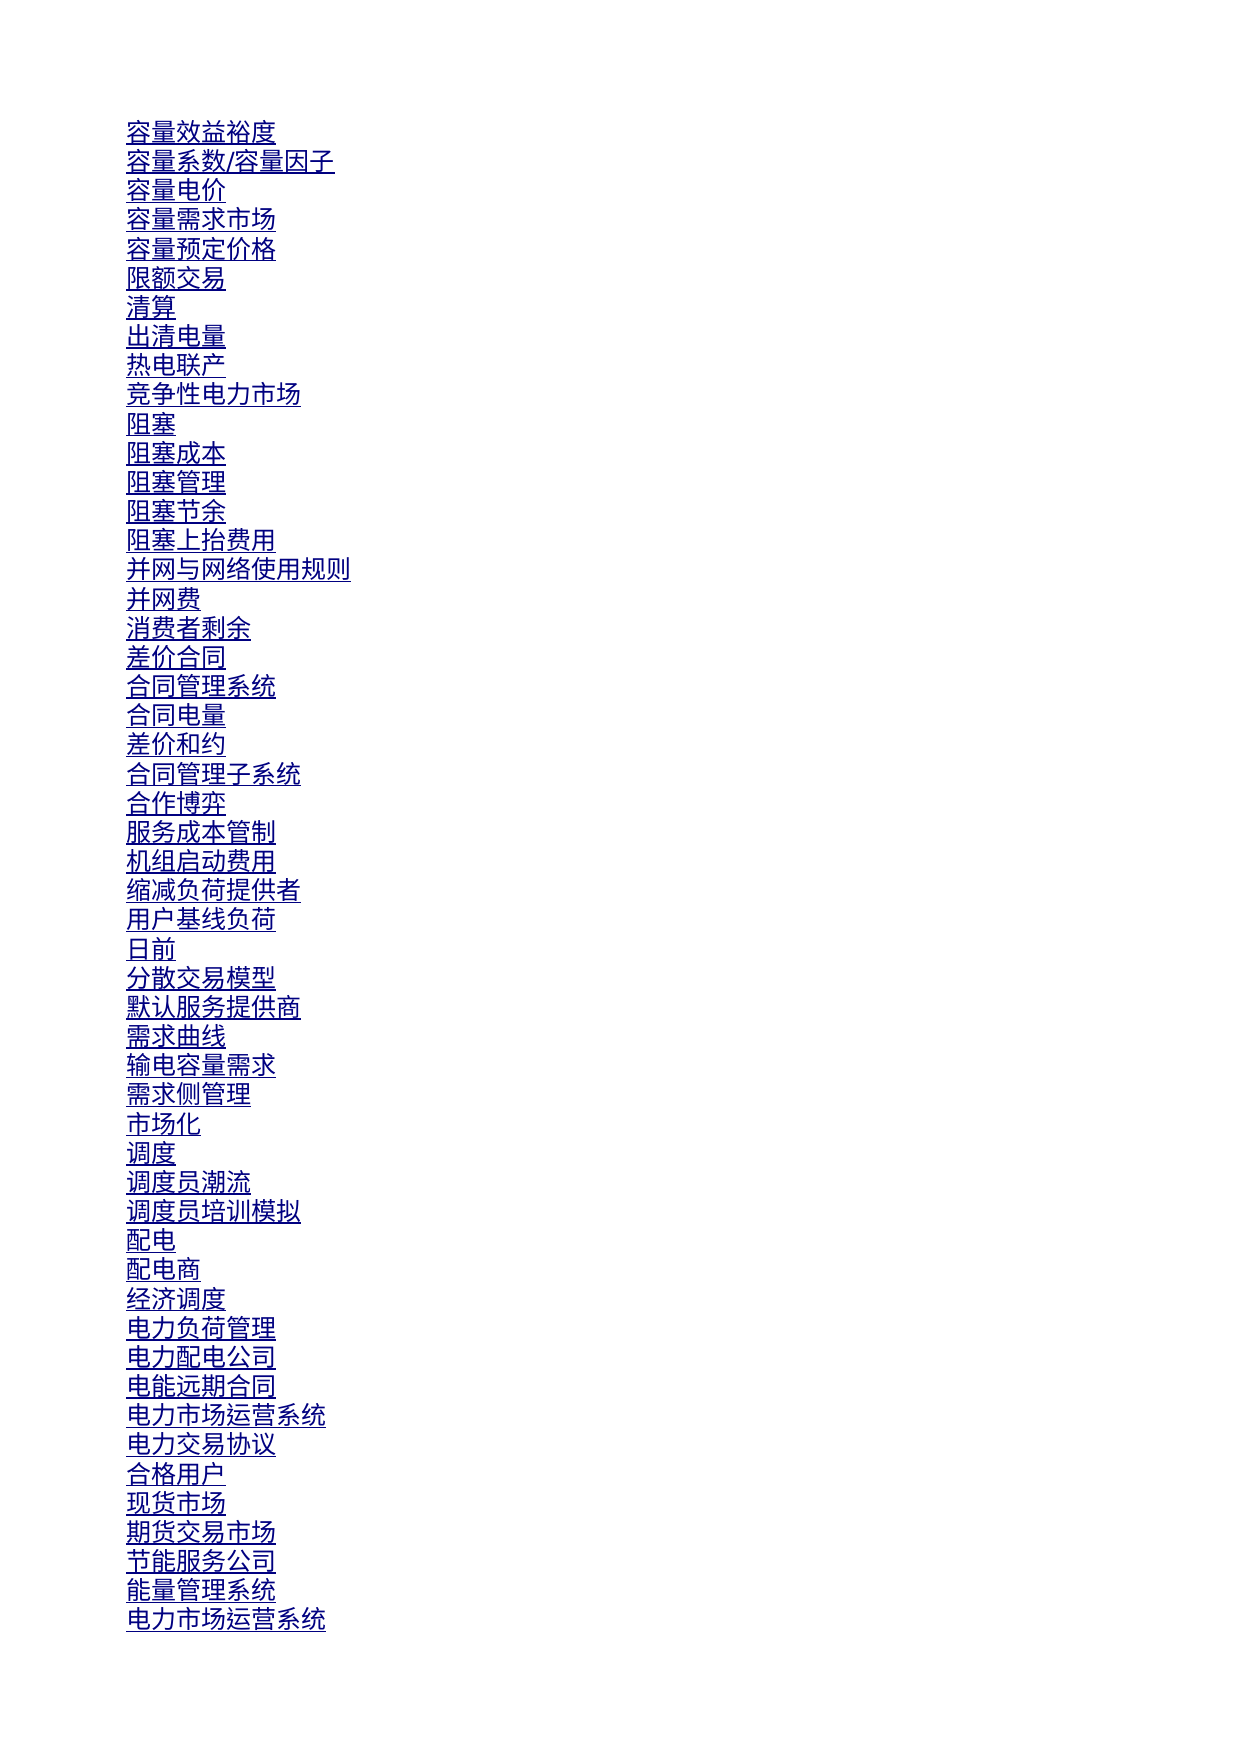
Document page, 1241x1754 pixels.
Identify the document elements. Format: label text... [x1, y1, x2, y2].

text 容量效益裕度 容量系数/容量因子 容量电价 容量需求市场 容量预定价格 限额交易 清算 出清电量 热电联产 竞争性电力市场 阻塞 阻塞成本 阻塞管理 阻塞节余 阻塞上抬费用 并网与网络使用规则 并网费 消费者剩余 差价合同 合同管理系统 合同电量 差价和约 合同管理子系统 合作博弈 服务成本管制 机组启动费用 缩减负荷提供者 用户基线负荷 日前 分散交易模型 默认服务提供商 需求曲线 输电容量需求 需求侧管理 市场化 调度 调度员潮流 调度员培训模拟 配电 配电商 经济调度 电力负荷管理 电力配电公司 电能远期合同 电力市场运营系统 电力交易协议 合格用户 现货市场 期货交易市场 节能服务公司 能量管理系统 电力市场运营系统 [118, 118, 1122, 1635]
